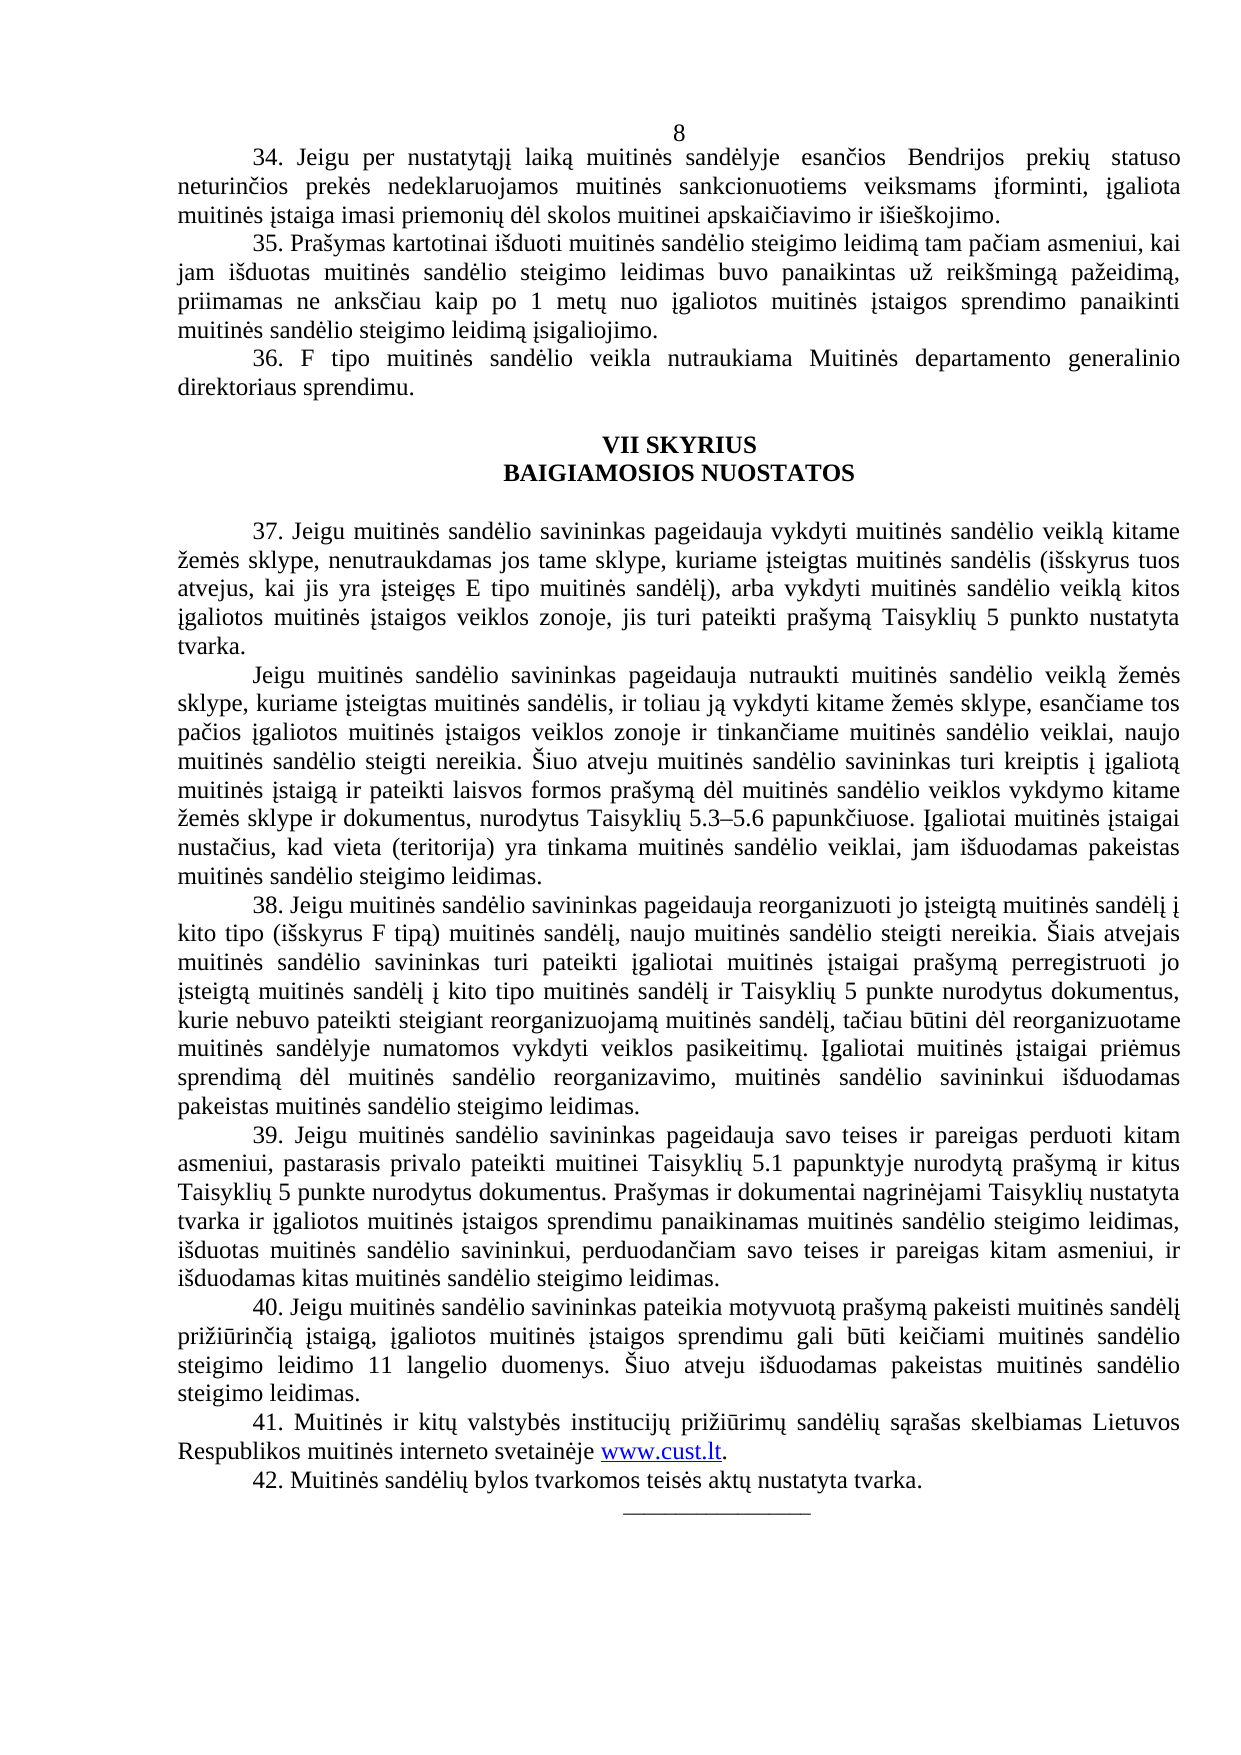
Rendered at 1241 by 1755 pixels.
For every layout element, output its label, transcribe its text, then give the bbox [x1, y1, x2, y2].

text Jeigu muitinės sandėlio savininkas pageidauja nutraukti muitinės sandėlio veiklą žemės sklype, kuriame įsteigtas muitinės sandėlis, ir toliau ją vykdyti kitame žemės sklype, esančiame tos pačios įgaliotos muitinės įstaigos veiklos zonoje ir tinkančiame muitinės sandėlio veiklai, naujo muitinės sandėlio steigti nereikia. Šiuo atveju muitinės sandėlio savininkas turi kreiptis į įgaliotą muitinės įstaigą ir pateikti laisvos formos prašymą dėl muitinės sandėlio veiklos vykdymo kitame žemės sklype ir dokumentus, nurodytus Taisyklių 5.3–5.6 papunkčiuose. Įgaliotai muitinės įstaigai nustačius, kad vieta (teritorija) yra tinkama muitinės sandėlio veiklai, jam išduodamas pakeistas muitinės sandėlio steigimo leidimas. [177, 660, 1181, 890]
text 34. Jeigu per nustatytąjį laiką muitinės sandėlyje esančios Bendrijos prekių statuso neturinčios prekės nedeklaruojamos muitinės sankcionuotiems veiksmams įforminti, įgaliota muitinės įstaiga imasi priemonių dėl skolos muitinei apskaičiavimo ir išieškojimo. [177, 142, 1181, 228]
text BAIGIAMOSIOS NUOSTATOS [177, 458, 1181, 487]
text 36. F tipo muitinės sandėlio veikla nutraukiama Muitinės departamento generalinio direktoriaus sprendimu. [177, 343, 1181, 401]
text 37. Jeigu muitinės sandėlio savininkas pageidauja vykdyti muitinės sandėlio veiklą kitame žemės sklype, nenutraukdamas jos tame sklype, kuriame įsteigtas muitinės sandėlis (išskyrus tuos atvejus, kai jis yra įsteigęs E tipo muitinės sandėlį), arba vykdyti muitinės sandėlio veiklą kitos įgaliotos muitinės įstaigos veiklos zonoje, jis turi pateikti prašymą Taisyklių 5 punkto nustatyta tvarka. [177, 516, 1181, 660]
text 41. Muitinės ir kitų valstybės institucijų prižiūrimų sandėlių sąrašas skelbiamas Lietuvos Respublikos muitinės interneto svetainėje www.cust.lt. [177, 1407, 1181, 1465]
text 39. Jeigu muitinės sandėlio savininkas pageidauja savo teises ir pareigas perduoti kitam asmeniui, pastarasis privalo pateikti muitinei Taisyklių 5.1 papunktyje nurodytą prašymą ir kitus Taisyklių 5 punkte nurodytus dokumentus. Prašymas ir dokumentai nagrinėjami Taisyklių nustatyta tvarka ir įgaliotos muitinės įstaigos sprendimu panaikinamas muitinės sandėlio steigimo leidimas, išduotas muitinės sandėlio savininkui, perduodančiam savo teises ir pareigas kitam asmeniui, ir išduodamas kitas muitinės sandėlio steigimo leidimas. [177, 1120, 1181, 1292]
text 35. Prašymas kartotinai išduoti muitinės sandėlio steigimo leidimą tam pačiam asmeniui, kai jam išduotas muitinės sandėlio steigimo leidimas buvo panaikintas už reikšmingą pažeidimą, priimamas ne anksčiau kaip po 1 metų nuo įgaliotos muitinės įstaigos sprendimo panaikinti muitinės sandėlio steigimo leidimą įsigaliojimo. [177, 228, 1181, 343]
text __________________ [177, 1493, 1181, 1517]
text 40. Jeigu muitinės sandėlio savininkas pateikia motyvuotą prašymą pakeisti muitinės sandėlį prižiūrinčią įstaigą, įgaliotos muitinės įstaigos sprendimu gali būti keičiami muitinės sandėlio steigimo leidimo 11 langelio duomenys. Šiuo atveju išduodamas pakeistas muitinės sandėlio steigimo leidimas. [177, 1292, 1181, 1407]
text VII SKYRIUS [177, 430, 1181, 458]
text 38. Jeigu muitinės sandėlio savininkas pageidauja reorganizuoti jo įsteigtą muitinės sandėlį į kito tipo (išskyrus F tipą) muitinės sandėlį, naujo muitinės sandėlio steigti nereikia. Šiais atvejais muitinės sandėlio savininkas turi pateikti įgaliotai muitinės įstaigai prašymą perregistruoti jo įsteigtą muitinės sandėlį į kito tipo muitinės sandėlį ir Taisyklių 5 punkte nurodytus dokumentus, kurie nebuvo pateikti steigiant reorganizuojamą muitinės sandėlį, tačiau būtini dėl reorganizuotame muitinės sandėlyje numatomos vykdyti veiklos pasikeitimų. Įgaliotai muitinės įstaigai priėmus sprendimą dėl muitinės sandėlio reorganizavimo, muitinės sandėlio savininkui išduodamas pakeistas muitinės sandėlio steigimo leidimas. [177, 890, 1181, 1120]
text 42. Muitinės sandėlių bylos tvarkomos teisės aktų nustatyta tvarka. [177, 1465, 1181, 1493]
